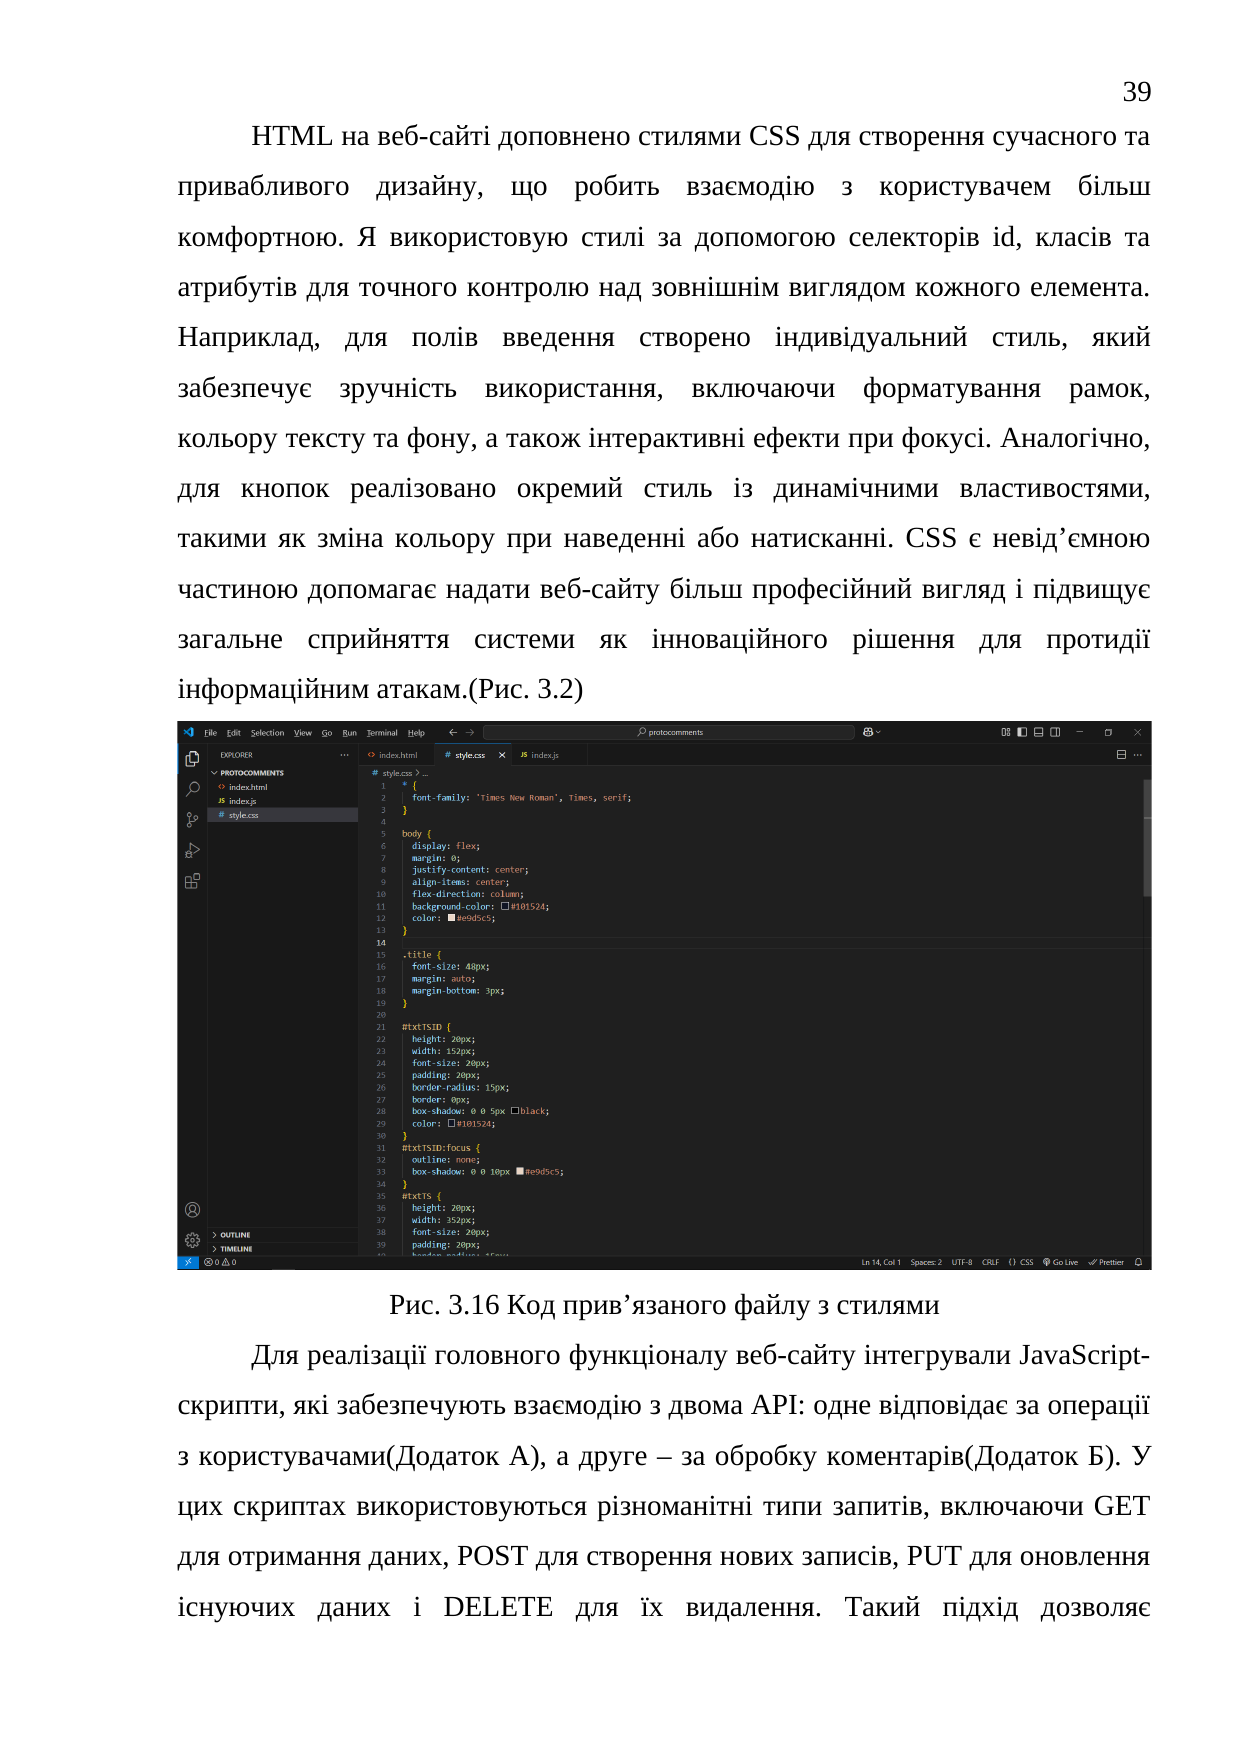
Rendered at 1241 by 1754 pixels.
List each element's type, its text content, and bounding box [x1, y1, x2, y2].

picture [177, 721, 1152, 1270]
text HTML на веб-сайті доповнено стилями CSS для створення сучасного та привабливого дизайну, що робить взаємодію з користувачем більш комфортною. Я використовую стилі за допомогою селекторів id, класів та атрибутів для точного контролю над зовнішнім виглядом кожного елемента. Наприклад, для полів введення створено індивідуальний стиль, який забезпечує зручність використання, включаючи форматування рамок, кольору тексту та фону, а також інтерактивні ефекти при фокусі. Аналогічно, для кнопок реалізовано окремий стиль із динамічними властивостями, такими як зміна кольору при наведенні або натисканні. CSS є невід’ємною частиною допомагає надати веб-сайту більш професійний вигляд і підвищує загальне сприйняття системи як інноваційного рішення для протидії інформаційним атакам.(Рис. 3.2) [177, 118, 1152, 705]
text Для реалізації головного функціоналу веб-сайту інтегрували JavaScript-скрипти, які забезпечують взаємодію з двома API: одне відповідає за операції з користувачами(Додаток А), а друге – за обробку коментарів(Додаток Б). У цих скриптах використовуються різноманітні типи запитів, включаючи GET для отримання даних, POST для створення нових записів, PUT для оновлення існуючих даних і DELETE для їх видалення. Такий підхід дозволяє [177, 1337, 1152, 1622]
text Рис. 3.16 Код прив’язаного файлу з стилями [177, 1287, 1152, 1320]
